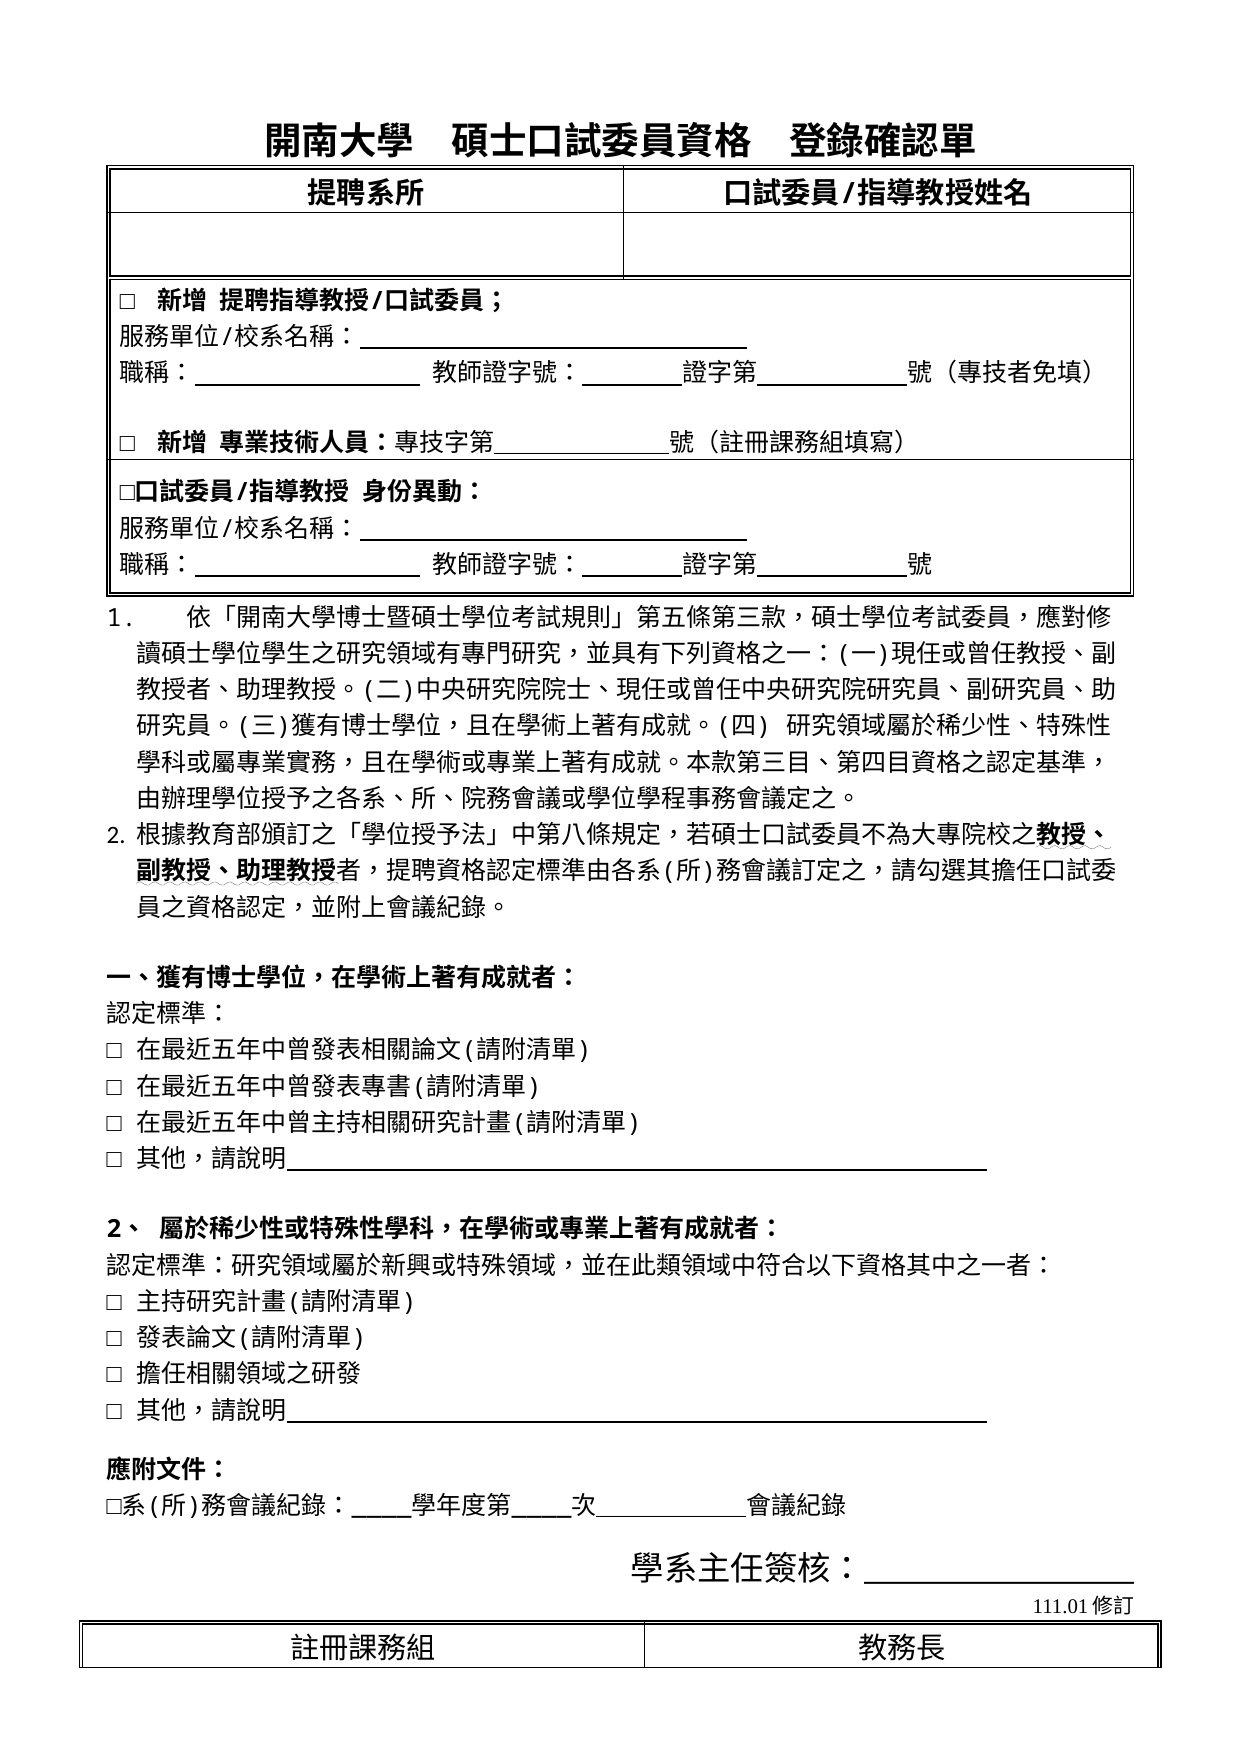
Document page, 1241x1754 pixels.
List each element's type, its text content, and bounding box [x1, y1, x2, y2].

text 認定標準： [106, 993, 1134, 1030]
table_cell □口試委員/指導教授 身份異動： 服務單位/校系名稱： 職稱： 教師證字號： 證字第 號 [111, 460, 1130, 592]
text □ 在最近五年中曾主持相關研究計畫(請附清單) [106, 1102, 1134, 1138]
text 認定標準：研究領域屬於新興或特殊領域，並在此類領域中符合以下資格其中之一者： [106, 1245, 1134, 1281]
text 開南大學 碩士口試委員資格 登錄確認單 [106, 111, 1134, 165]
text □ 其他，請說明 [106, 1390, 1134, 1426]
text □ 主持研究計畫(請附清單) [106, 1281, 1134, 1318]
text 一、獲有博士學位，在學術上著有成就者： [106, 957, 1134, 993]
text 學系主任簽核：__________________ [106, 1541, 1134, 1590]
text □系(所)務會議紀錄：____學年度第____次＿＿＿＿＿＿會議紀錄 [106, 1485, 1134, 1522]
text □ 其他，請說明 [106, 1138, 1134, 1175]
table_cell [624, 213, 1130, 275]
text □ 在最近五年中曾發表專書(請附清單) [106, 1066, 1134, 1102]
table_cell 新增 提聘指導教授/口試委員； 服務單位/校系名稱： 職稱： 教師證字號： 證字第 號（專技者免填） 新增 專業技術人員：專技字第＿＿＿＿＿＿＿號（註冊課務組填寫） [111, 280, 1130, 459]
text □ 發表論文(請附清單) [106, 1318, 1134, 1354]
table_cell [111, 213, 623, 275]
list 依「開南大學博士暨碩士學位考試規則」第五條第三款，碩士學位考試委員，應對修讀碩士學位學生之研究領域有專門研究，並具有下列資格之一：(一)現任或曾任教授、副教授者、助理教授。(二)中央研究院院士、現任或曾任中央研究院研究員、副研究員、助研究員。(三)獲有博士學位，且在學術上著有成就。(四) 研究領域屬於稀少性、特殊性學科或屬專業實務，且在學術或專業上著有成就。本款第三目、第四目資格之認定基準，由辦理學位授予之各系、所、院務會議或學位學程事務會議定之。 [106, 597, 1134, 814]
table_header 提聘系所 [111, 170, 623, 212]
text 111.01修訂 [106, 1590, 1134, 1620]
table_header 教務長 [645, 1625, 1157, 1667]
list 根據教育部頒訂之「學位授予法」中第八條規定，若碩士口試委員不為大專院校之教授、副教授、助理教授者，提聘資格認定標準由各系(所)務會議訂定之，請勾選其擔任口試委員之資格認定，並附上會議紀錄。 [106, 814, 1134, 923]
list 屬於稀少性或特殊性學科，在學術或專業上著有成就者： [106, 1209, 1134, 1245]
text □ 在最近五年中曾發表相關論文(請附清單) [106, 1030, 1134, 1066]
table_header 口試委員/指導教授姓名 [624, 170, 1130, 212]
table_header 註冊課務組 [83, 1625, 644, 1667]
text □ 擔任相關領域之研發 [106, 1354, 1134, 1390]
text 應附文件： [106, 1449, 1134, 1485]
